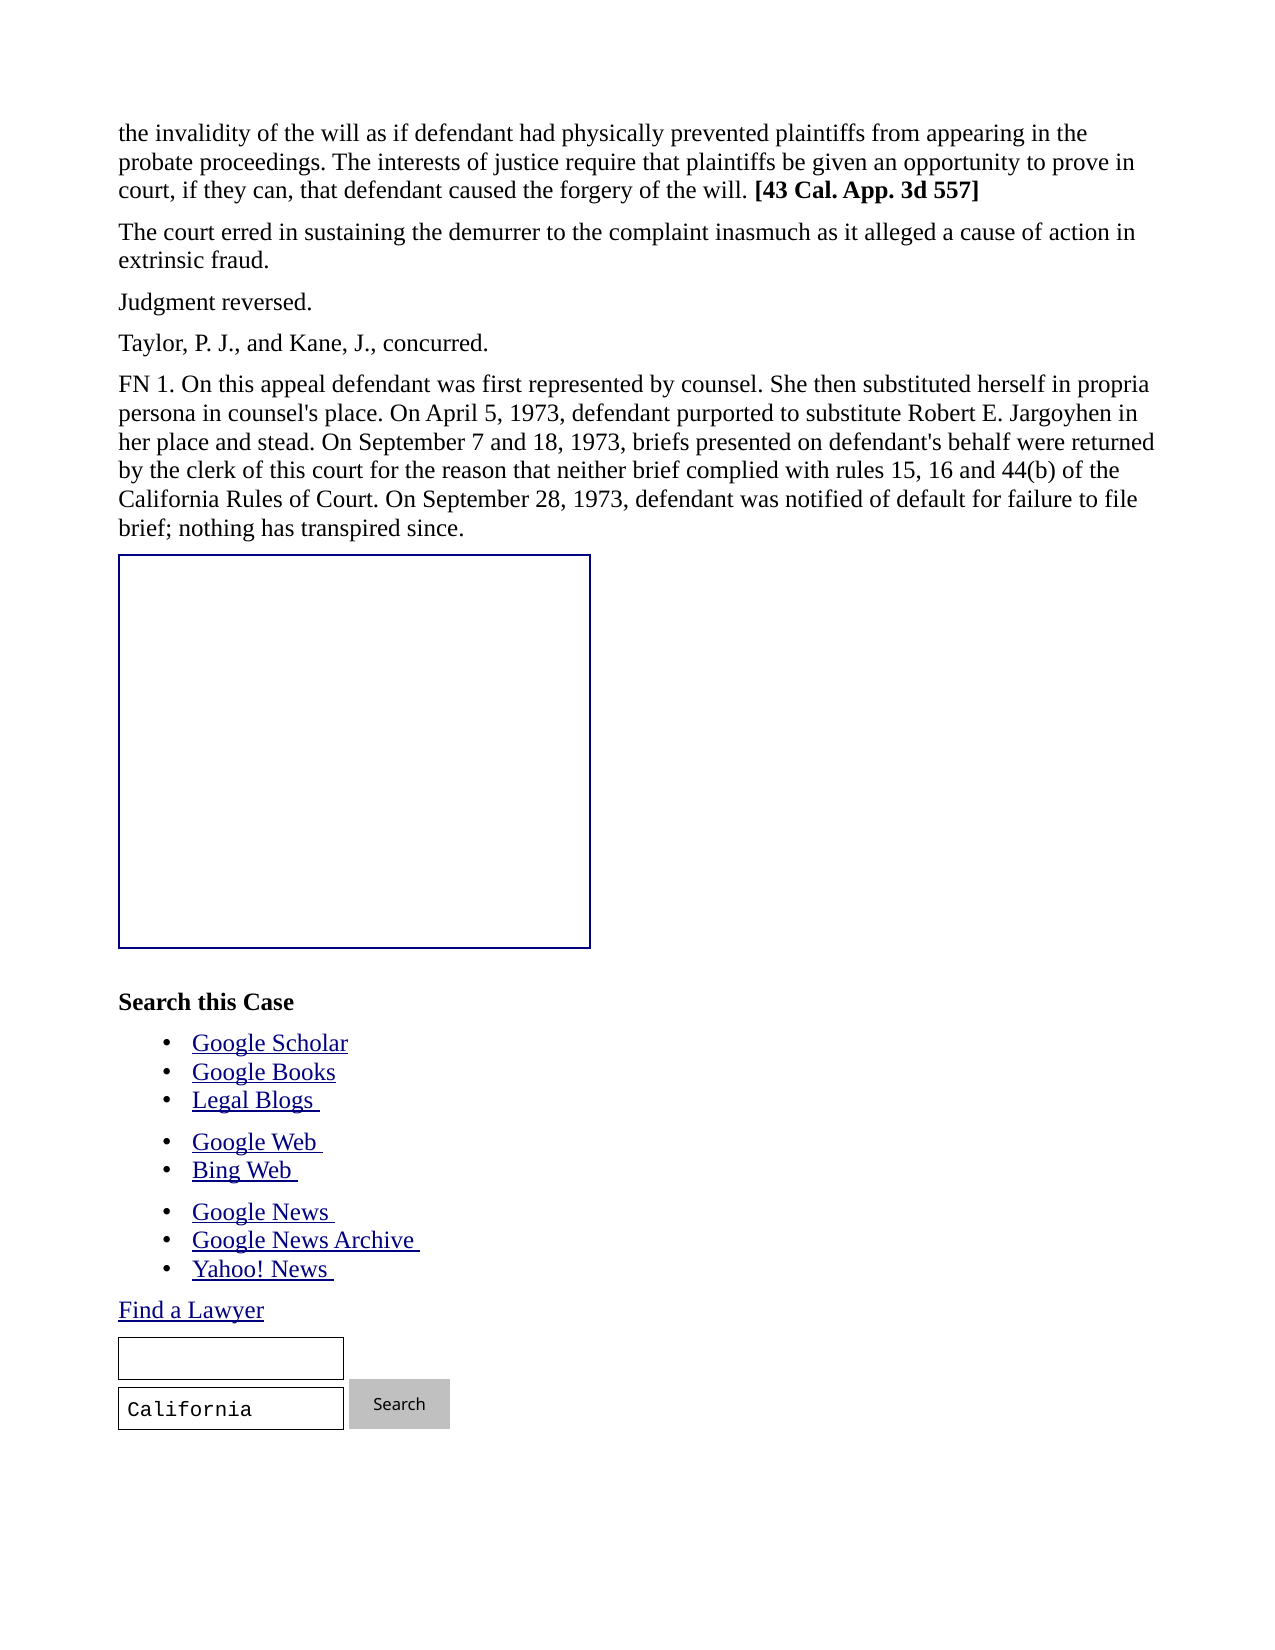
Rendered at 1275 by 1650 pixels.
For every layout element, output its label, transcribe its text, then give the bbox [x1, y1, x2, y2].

subtitle Search this Case [118, 987, 1157, 1015]
list Google Scholar [162, 1028, 1157, 1057]
text the invalidity of the will as if defendant had physically prevented plaintiffs from appearing in the probate proceedings. The interests of justice require that plaintiffs be given an opportunity to prove in court, if they can, that defendant caused the forgery of the will. [43 Cal. App. 3d 557] [118, 118, 1157, 204]
text Find a Lawyer [118, 1295, 1157, 1324]
list Google Web [162, 1127, 1157, 1155]
text FN 1. On this appeal defendant was first represented by counsel. She then substituted herself in propria persona in counsel's place. On April 5, 1973, defendant purported to substitute Robert E. Jargoyhen in her place and stead. On September 7 and 18, 1973, briefs presented on defendant's behalf were returned by the clerk of this court for the reason that neither brief complied with rules 15, 16 and 44(b) of the California Rules of Court. On September 28, 1973, defendant was notified of default for failure to file brief; nothing has transpired since. [118, 369, 1157, 542]
list Google News Archive [162, 1225, 1157, 1254]
text Taylor, P. J., and Kane, J., concurred. [118, 328, 1157, 357]
list Legal Blogs [162, 1085, 1157, 1114]
list Yahoo! News [162, 1254, 1157, 1283]
text The court erred in sustaining the demurrer to the complaint inasmuch as it alleged a cause of action in extrinsic fraud. [118, 217, 1157, 274]
list Google News [162, 1197, 1157, 1225]
list Bing Web [162, 1155, 1157, 1184]
text Judgment reversed. [118, 287, 1157, 316]
list Google Books [162, 1057, 1157, 1085]
